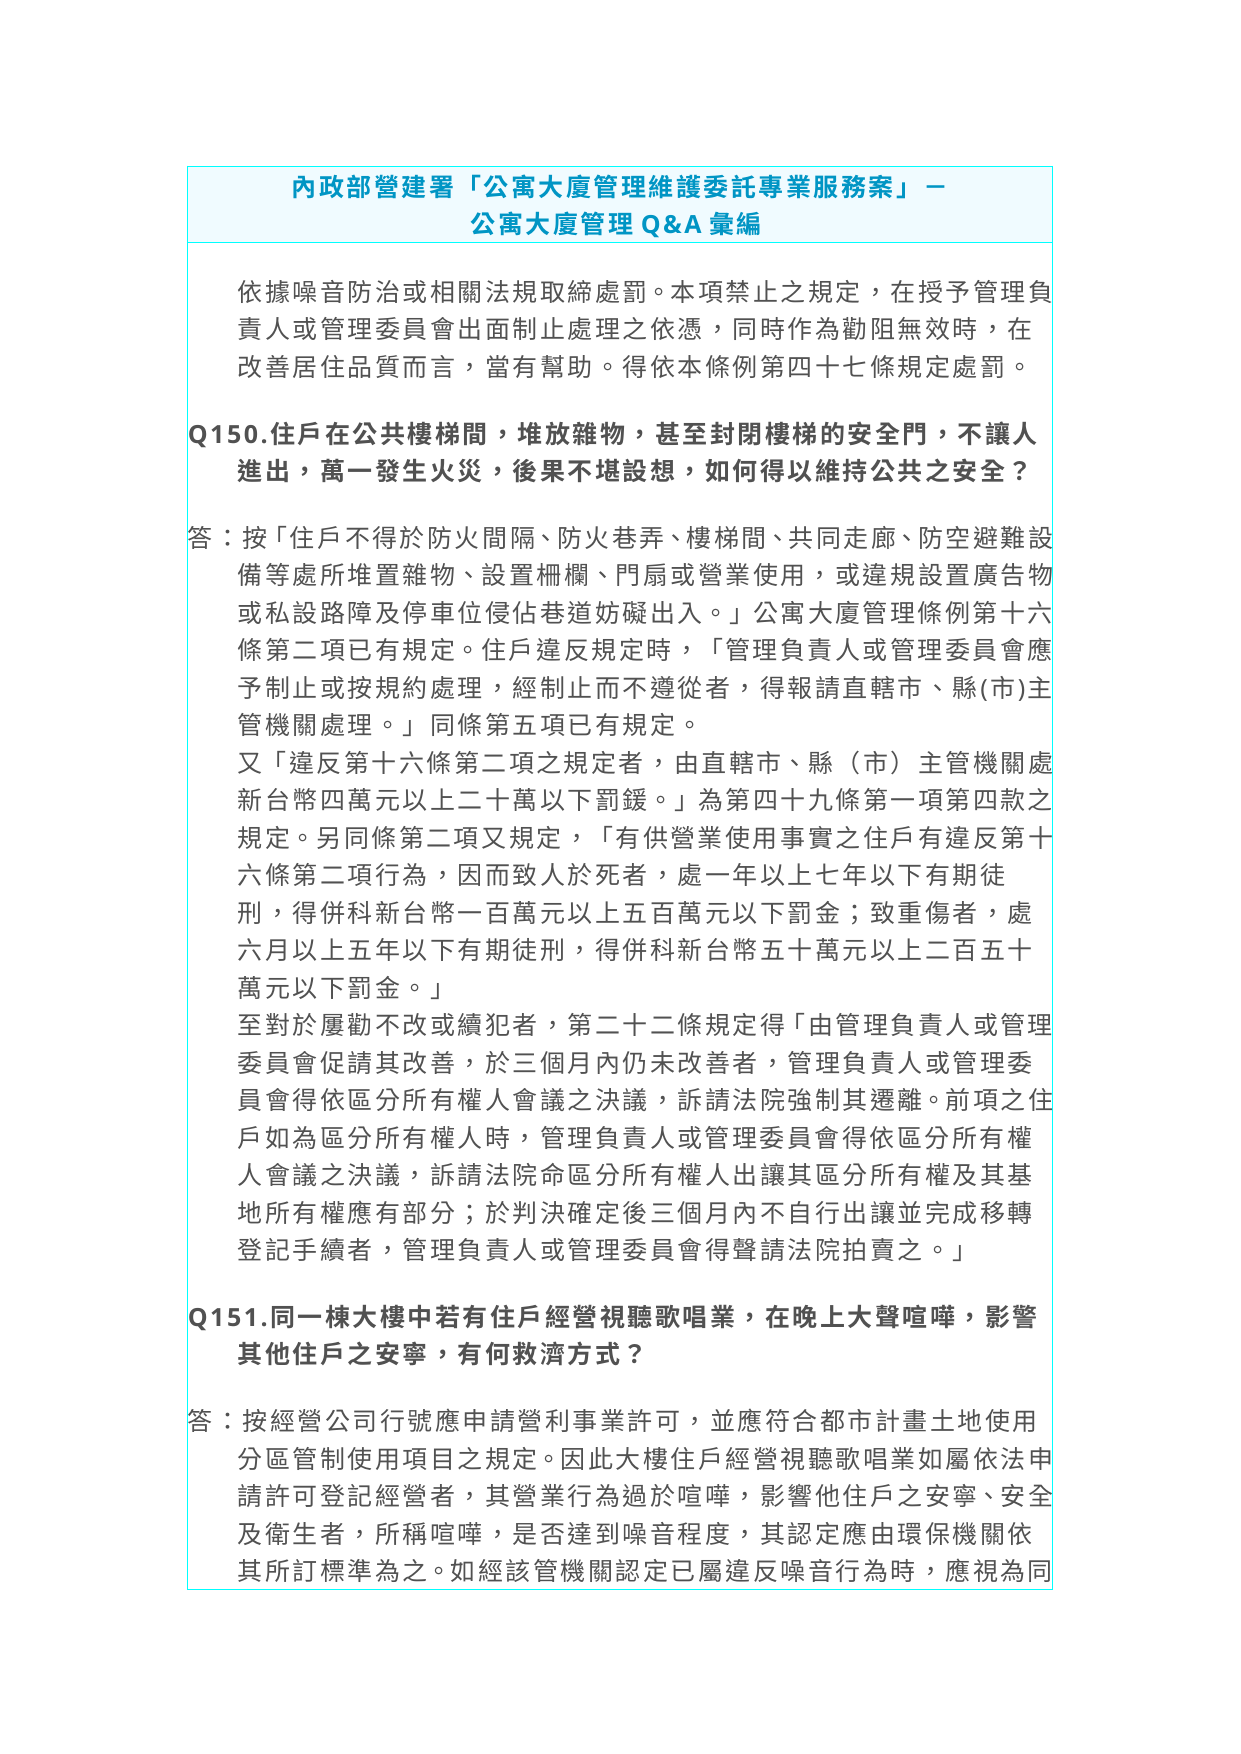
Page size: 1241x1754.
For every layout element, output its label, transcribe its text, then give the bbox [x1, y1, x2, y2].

table_cell Q147.第十六條第三項之規定，住戶未經申請主管機關核准，不得破壞或變更建築物之主要構造。若住戶有建築法第七十三條第二項所定建造行為以外主要構造之變更時，其並未申請變更使用執照，依建築法第九十一條之規定應處六萬元至三十萬元罰鍰。但依第四十九條之規定則處四萬元至二十萬元罰鍰，主管機關究應以何者處罰之？ 答：建築法與本條例規定之立法目的、規範內容與處罰對象均不相同，但建築法第七十三條有關變更規定與第七十七條之二有關裝修規定，若與本條例第十六條第三項發生競合時，尚無從判斷何者應優先適用，因就建築物使用管理而言，本條例似為建築法之特別法，而若就公寓大廈管理維護而言，建築法亦似為本條例之特別法，因此宜由直轄市、縣（市）主管機關依個案具體事實、申報人員及期望達成糾正行為之目的，以供判斷選擇引用建築法或本條例，例如若糾正不當行為目的在發揮住戶自治，以提升公寓大廈居住品質，宜適用本條例之規定，但若糾正目的著重建築管理，以維公共安全或欲限期令其停止使用，或拆除或回復原狀時，自宜適用建築法第九十一條、第九十五條之一之處罰。 Q148.第八條第二項、第十五條第二項及第十六條第五項之規定，本次修正時，增列需經制止而不遵從者之程序後，得報請主管機關處理，該制止而不遵從者之事實如何來認定？又主管機關是否需管理負責人或管理委員會有制止而不遵從之行為後始得受理該案件，若未經制止之程序而報請主管機關處理時，主管機關應否代行制止？ 答：制止得以書面或口頭為之，但應舉證證明業已制止而不遵從之事實，主管機關需查明管理負責人或管理委員會曾有制止之行為，而住戶不遵從後，始得處理該案件。若未經管理負責人或管理委員會制止之程序而報請主管機關處理時，主管機關宜函請應先履行制止程序，不得逕行代為制止。 Q149.大樓的住戶常常在夜間敲打樑柱及牆壁等，造成噪音的污染，如何處理？ 答：公寓大廈管理條例第十六條第一項之規定「住戶不得住意棄置垃圾、排放各種污染物、惡臭物質或發生喧囂、振動及其他與此相類之行為。」按住戶在夜間敲打樑柱及牆壁造成噪音，影響居住安寧，自可依據噪音防治或相關法規取締處罰。本項禁止之規定，在授予管理負責人或管理委員會出面制止處理之依憑，同時作為勸阻無效時，在改善居住品質而言，當有幫助。得依本條例第四十七條規定處罰。 Q150.住戶在公共樓梯間，堆放雜物，甚至封閉樓梯的安全門，不讓人進出，萬一發生火災，後果不堪設想，如何得以維持公共之安全？ 答：按「住戶不得於防火間隔、防火巷弄、樓梯間、共同走廊、防空避難設備等處所堆置雜物、設置柵欄、門扇或營業使用，或違規設置廣告物或私設路障及停車位侵佔巷道妨礙出入。」公寓大廈管理條例第十六條第二項已有規定。住戶違反規定時，「管理負責人或管理委員會應予制止或按規約處理，經制止而不遵從者，得報請直轄市、縣(市)主管機關處理。」同條第五項已有規定。 又「違反第十六條第二項之規定者，由直轄市、縣（市）主管機關處新台幣四萬元以上二十萬以下罰鍰。」為第四十九條第一項第四款之規定。另同條第二項又規定，「有供營業使用事實之住戶有違反第十六條第二項行為，因而致人於死者，處一年以上七年以下有期徒刑，得併科新台幣一百萬元以上五百萬元以下罰金；致重傷者，處六月以上五年以下有期徒刑，得併科新台幣五十萬元以上二百五十萬元以下罰金。」 至對於屢勸不改或續犯者，第二十二條規定得「由管理負責人或管理委員會促請其改善，於三個月內仍未改善者，管理負責人或管理委員會得依區分所有權人會議之決議，訴請法院強制其遷離。前項之住戶如為區分所有權人時，管理負責人或管理委員會得依區分所有權人會議之決議，訴請法院命區分所有權人出讓其區分所有權及其基地所有權應有部分；於判決確定後三個月內不自行出讓並完成移轉登記手續者，管理負責人或管理委員會得聲請法院拍賣之。」 Q151.同一棟大樓中若有住戶經營視聽歌唱業，在晚上大聲喧嘩，影警其他住戶之安寧，有何救濟方式？ 答：按經營公司行號應申請營利事業許可，並應符合都市計畫土地使用分區管制使用項目之規定。因此大樓住戶經營視聽歌唱業如屬依法申請許可登記經營者，其營業行為過於喧嘩，影響他住戶之安寧、安全及衛生者，所稱喧嘩，是否達到噪音程度，其認定應由環保機關依其所訂標準為之。如經該管機關認定已屬違反噪音行為時，應視為同時違反公寓大廈管理條例第五條規定「區分所有權人對專有部分之利用，不得有妨害建築物之正常使用及違反區分所有權人共同利益之行為。」應依第四十九條第一項第一款規定，「由直轄市、縣（市）主管機關處新台幣四萬元以上二十萬元以下罰鍰。」住戶經處以罰鍰後，仍不改善或續犯者，應依第二十二條規定，由管理負責人或管理委員會促請改善，於三個月內仍未改善者，得依區分所有權人會議之決議，訴請法院強制其遷離。如其經營未獲許可，為違規營業者，則屬違反第十五條第一項規定「住戶應依使用執照所載用途及規約使用專有部分，約定專用部分，不得擅自變更。」並應依第四十九條第一項第三款處罰之。 Q152.住戶將房屋違法使用，其他住戶有什麼方法可以遏止？ 答：按公寓大廈專有部分之利用應在正常使用及不違反區分所有權人共同利益之原則下為之。所謂「正常使用」係指在符合法令規定之使用方法使用之。所謂「違反區分所有權人共同利益之行為」，大致可分為三類，第一類是違反允許使用規定。例如土地使用分區管制建築物原核准用途。第二類是對於建築物構造實體之損害。例如任意破壞或更改建築物樑、柱、承重牆壁、基礎等主要構造者，或超載使用建築物，影響建築物構造安全。第三類是妨害建築物環境品質。例如，製造儲存危險品或經營公害性行業以及其他法令禁止之行為。以上違法使用行為都可以引據公寓大廈管理條例第四章罰則之有關規定處分。至於住戶販賣毒品、開設賭場係屬違害治安行為，公寓大廈管理條例雖未有制裁處分之規定，但適用其他法令，人人均得向治安機關檢舉，予以取締。 Q153.對嚴重違反住戶應遵守義務者，致無法維護共同關係者，在何種情形得強制其遷離或出讓。 答：住戶對於公寓大廈之公共安全、公共安寧及公共衛生有維護之義務，為公寓大廈管理條例第十六條所明文，為保障絕大多數住戶之應有權益，對嚴重違反住戶應遵守義務，致無法維持共同關係者，本條例訂有強制遷離及強制出讓其區分所有權之規定。綜觀先進國家如日本及德國皆有相同規定，此種嚴厲強制遷離及出讓區分所有權之制度，對制裁違反義務之住戶及區分所有權人甚為有效，故有此一規定。 強制遷離是對住戶所採行之方法，如住戶又是區分所有權人時則可訴請法院強制出讓區分所有權，由於對該住戶及區分所有權人利益影響甚鉅，依公寓大廈管理條例第二十二條規定，其事由要件有三： 1.積欠依本條例規定應分擔之費用，經強制執行後再度積欠金額達其區分所有權總價百分之一者。 2.違反本條例規定經依第四十九條第一項第一款至第四款規定處以罰鍰後，仍不改善或續犯者。 3.其他違反法令或規約情節重大者。 若住戶有發生前述重大違規情事者，其處理程序是由管理委員會、管理負責人或其他住戶視其違反程度及惡劣情形，採行下列二階段之處置：第一階段為勸解。管理委員會或管理負責人應促請當事人於三個月內改善。第二階段為強制遷離或強制出讓區分所有權。當事人經勸解無效，由區分所有權人會議召集人召開區分所有權人會議，訴請法院強制其遷離；其為區分所有權人時，訴請法院命該區分所有權人出讓其區分所有權及其基地所有權之應有部分；於判決確定後三個月內不自行出讓並完成移轉登記手續者，管理負責人或管理委員會得聲請法院拍賣之。 此外，公寓大廈有第十三條第二款或第三款情形之一，即嚴重毀損、傾頹或朽壞，有危害公共安全之虞者。或因地震、水災、風災、火災或其他重大事變，肇致危害公共安全者。經區分所有權人會議進行重建。但其中不同意決議之區分所有權人以及同意後不依決議履行其義務者，管理負責人或管理委員會得訴請法院命區分所有權人出讓其區分所有權及其基地所有權應有部分。 Q154.公寓大廈之違章建築應如何處理。 答：一、本部八十八年八月二十日(88)台內營字第八八七四二五八號函對於公寓大廈之違章建築處理方式亦有明示，有關公寓大廈住戶之違章建築處理請依照辦理。 二、另「違章建築之拆除，由直轄市、縣(市)主管建築機關執行之。」、「直轄市、縣(市)主管建築機關，應於接到違章建築查報人員報告之日起五日內實施勘查，認定必須拆除者，應即拆除之。認定尚未構成拆除要件者，通知違建人於收到通知之後三十日內，依建築法第三十條之規定補行申請執照。違建人之申請執照不合規定或逾期未補辦申領手續者，直轄市、縣(市)主管建築機關應拆除之。」分別為違章建築處理辦法第三條第一項及第五條之規定，有關違章建築之勘查、認定、拆除執行係直轄市、縣(市)主管建築機關之權責。 Q155.住戶違規停車佔用地下室公共空間如何處理。 答：依公寓大廈管理條例（以下簡稱條例）第九條第二項規定「住戶對共用部分之使用應依其設置目的及通常使用方法為之。但另有約定者從其約定。」，同條第四項規定「住戶違反第二項規定，管理負責人或管理委員會應予制止，並得按其性質請求各該主管機關或訴請法院為必要之處置。如有損害並得請求損害賠償。」；第十五條規定「住戶應依使用執照所載用途及規約使用專有部分、約定專用部分，不得擅自變更。住戶違反前項規定，管理負責人或管理委員會應予制止，經制止而不遵從者，報請直轄市、縣(市)主管機關處理，並要求其回復原狀。」；第十六條第二項規定「住戶不得於防火間隔、防火巷弄、樓梯間、共同走廊、防空避難設備等處所堆置雜物、設置柵欄、門扇或營業使用，或違規設置廣告物或私設路障及停車位侵佔巷道妨礙出入。」，同條第五項規定「住戶違反前四項規定時，管理負責人或管理委員會應予制止，或按規約處理，經制止而不遵從者，必要時得報請地方主管機關處理。」。 停車位一般狀況應屬約定專用部分之情形（亦有屬共用而非約定專用），如有前揭條例第十五條之情事自得依其規定處理；如屬共用部分之情形，有前揭條例第九條、第十六條之情事，則應依第九條、第十六條之規定處理。然是否涉及刑法第三百二十條第二項竊佔罪，仍應視其實際情事是否符合竊佔罪之構成要件而定。 Q156.住戶違反公寓大廈管理條例第十六條第二項規定，區分所有權人是否有權制止住戶違規情事。 答：依公寓大廈管理條例（以下簡稱條例）第四十九條第一項第四款規定「有下列行為之一者，由直轄市、縣(市)主管機關處新台幣四萬元以上二十萬元以下罰鍰：……四、住戶違反第十六條第二項或第三項之規定者。……。」，條例第五十九條規定「區分所有權人會議召集人、臨時召集人、起造人、建築業者、區分所有權人、住戶、管理負責人、主任委員或管理委員會有第四十七條、第四十八條或第四十九條各款情事之一時，他區分所有權人、利害關係人、管理負責人或管理委員會得列舉事實及提出証據，報請直轄市、縣(市)主管機關處理。」。 來函所述情事，依條例之規定區分所有權人並無制止住戶違規情事之權，但依條例第五十九條規定 台端得以他區分所有權人之身分列舉事實及提出証據，報請主管機關依條例第四十九條第一項第四款之規定處以罰鍰。另如規約或區分所有權人會議之決議已規定管理委員會應制止此類行為時，則 台端亦可報請主管機關依條例第四十八條第五款之規定對管理負責人、主任委員或管理委員處以罰鍰。 Q157.公寓大廈違建是否列入優先處理。 答：公寓大廈違建，經管理負責人或管理委員會報請處理時，應優先適用本條例第八條及第四十九條第一項第二款之規定立即執行，不宜仍將之列入分類分期分區執行拆除違建之期程。 Q158.規約規定社區停車場違規停車執行問題。 答：有關 貴大廈地下室停車場之使用管理自得訂定於規約中或於規約約定另行訂定「地下室停車場使用管理辦法」。 如大廈之「地下室停車場使用管理辦法」對於不依規定停車之住戶有罰款之規定者，管理委員會得依其規定執行，惟如有另得逕行予以鎖車之規定，因其涉及妨害他人行使權利，除非經其同意或有法律授權之明文規定，否則管理委員會不宜逕行為之，以免承擔法律責任。 Q159.第五十七條第一項之規定，起造人應於管理委員會成立或管理負責人推選或指定後七日內辦理共用部分之移交；第二十八條之規定尚包括向主管機關報備，因此該成立或推選期日之起算期程是否以報備日為準？又第四十九條第一項第八款所稱起造人之違反規定，倘若起造人先違反第五十七條第一項之規定怠於辦理移交，復因不能通過檢測且怠於修復改善而違反同條第二項之規定時，應認定屬同一違反事件或認為是二件事件？ 答：報備與否不影響管理組織之成立，故應以實際成立日期為準，而非以報備日為準。所述起造人違反情事係同一事件，即違反第五十七條第二項，則必違反第五十二條第一項，故第四十九條未區分違反第五十七條那一項。 Q160.住戶違反公寓大廈管理條例第8條第2項規定，經違規住戶抗爭以致無法回覆原狀時如何處理？。 答：住戶違反第8條第1項規定，屆期未回復原狀者，得由管理負責人或管理委員會依條例第8條第2項規定回復原狀，如經違規住戶抗爭以致無法回覆原狀時，管理負責人或管理委員會針對該住戶之違規行為，仍得報請直轄市、縣（市）主管機關，依條例第49條第1項第2款規定，加以處罰。如尚有個案執行疑義，請檢具具體事實資料，逕洽當地直轄市、縣（市）政府辦理。 [188, 243, 1052, 1588]
table_header 內政部營建署「公寓大廈管理維護委託專業服務案」－ 公寓大廈管理Q&A彙編 [188, 167, 1052, 242]
